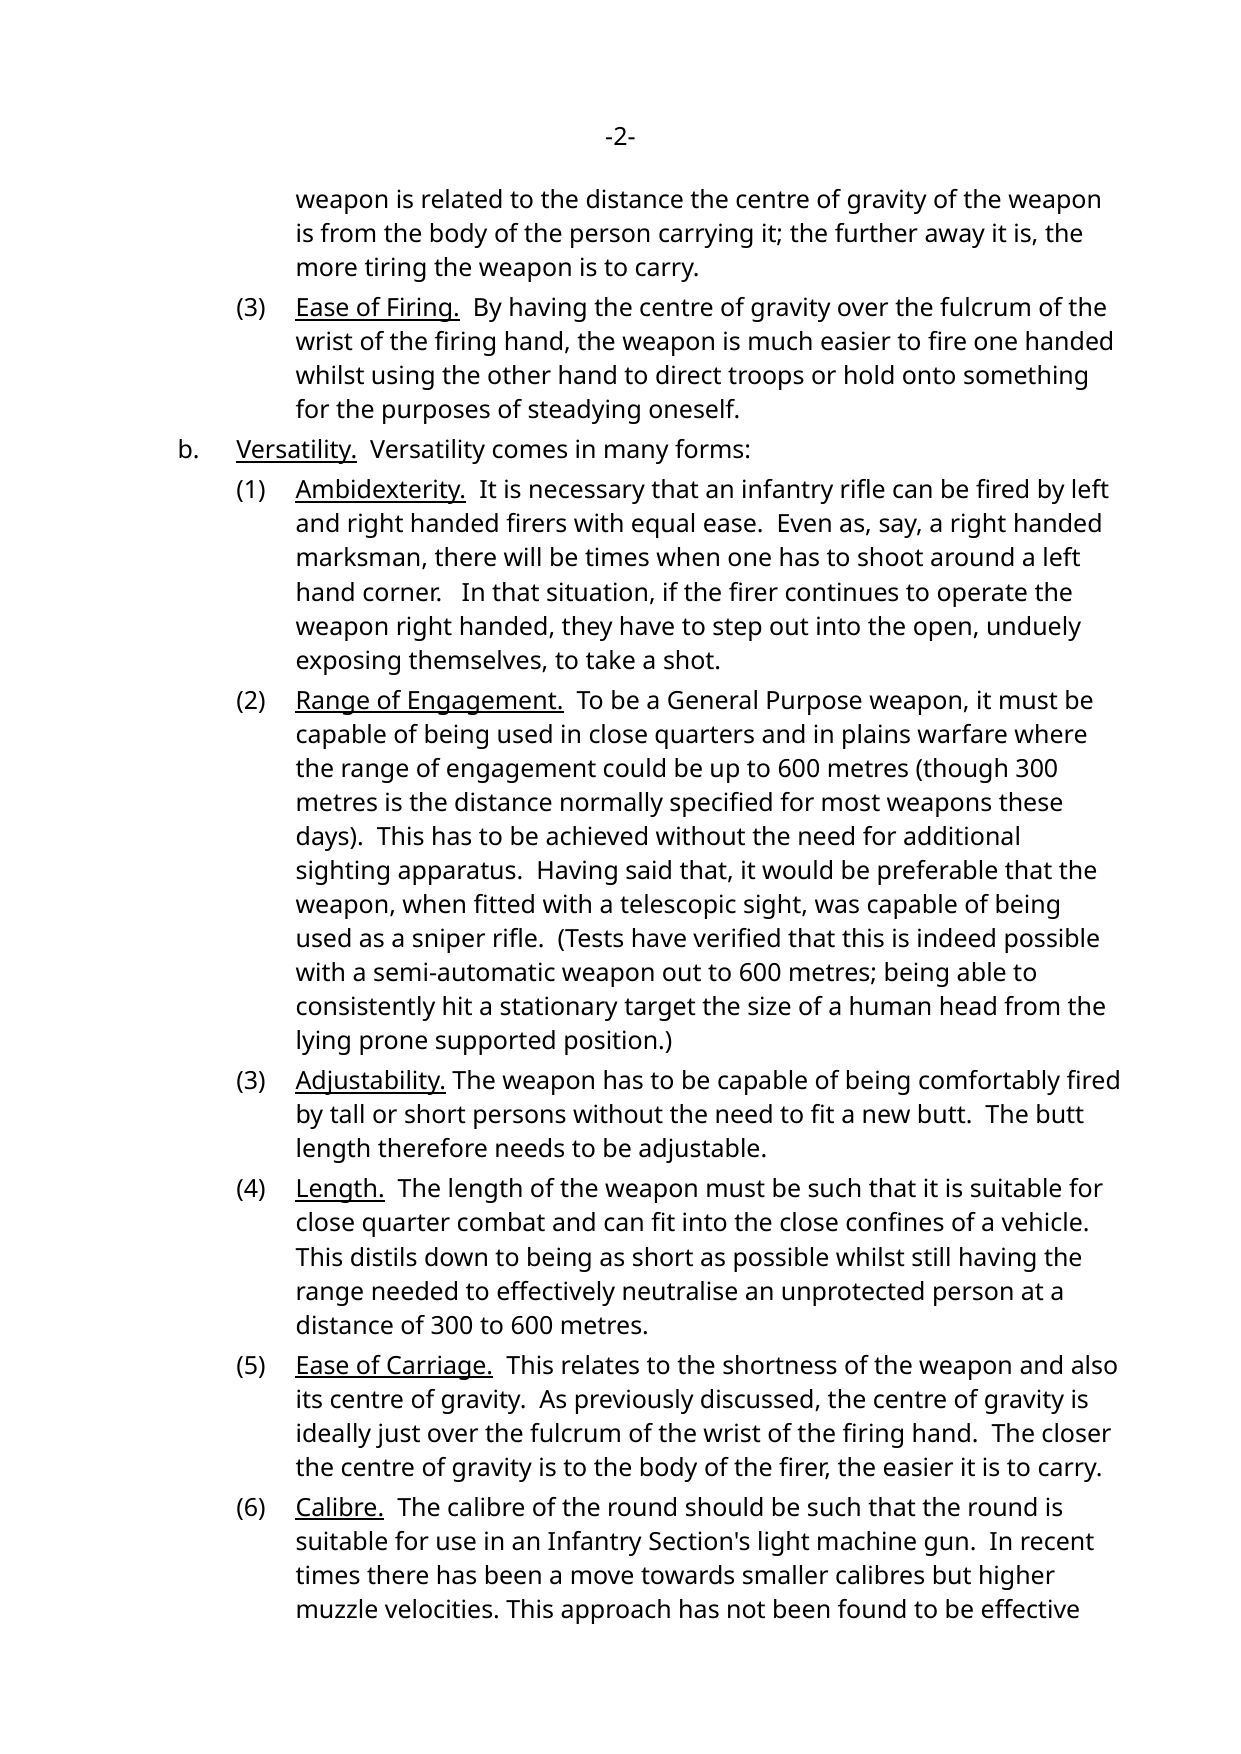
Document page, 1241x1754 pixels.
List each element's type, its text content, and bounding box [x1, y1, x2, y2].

list Range of Engagement. To be a General Purpose weapon, it must be capable of being used in close quarters and in plains warfare where the range of engagement could be up to 600 metres (though 300 metres is the distance normally specified for most weapons these days). This has to be achieved without the need for additional sighting apparatus. Having said that, it would be preferable that the weapon, when fitted with a telescopic sight, was capable of being used as a sniper rifle. (Tests have verified that this is indeed possible with a semi-automatic weapon out to 600 metres; being able to consistently hit a stationary target the size of a human head from the lying prone supported position.) [236, 682, 1122, 1057]
list Adjustability. The weapon has to be capable of being comfortably fired by tall or short persons without the need to fit a new butt. The butt length therefore needs to be adjustable. [236, 1063, 1122, 1165]
list Ease of Firing. By having the centre of gravity over the fulcrum of the wrist of the firing hand, the weapon is much easier to fire one handed whilst using the other hand to direct troops or hold onto something for the purposes of steadying oneself. [236, 290, 1122, 426]
list Ease of Carriage. This relates to the shortness of the weapon and also its centre of gravity. As previously discussed, the centre of gravity is ideally just over the fulcrum of the wrist of the firing hand. The closer the centre of gravity is to the body of the firer, the easier it is to carry. [236, 1347, 1122, 1483]
list weapon is related to the distance the centre of gravity of the weapon is from the body of the person carrying it; the further away it is, the more tiring the weapon is to carry. [236, 182, 1122, 284]
list Ambidexterity. It is necessary that an infantry rifle can be fired by left and right handed firers with equal ease. Even as, say, a right handed marksman, there will be times when one has to shoot around a left hand corner. In that situation, if the firer continues to operate the weapon right handed, they have to step out into the open, unduely exposing themselves, to take a shot. [236, 472, 1122, 676]
list Calibre. The calibre of the round should be such that the round is suitable for use in an Infantry Section's light machine gun. In recent times there has been a move towards smaller calibres but higher muzzle velocities. This approach has not been found to be effective [236, 1489, 1122, 1626]
list Versatility. Versatility comes in many forms: [177, 432, 1122, 466]
list Length. The length of the weapon must be such that it is suitable for close quarter combat and can fit into the close confines of a vehicle. This distils down to being as short as possible whilst still having the range needed to effectively neutralise an unprotected person at a distance of 300 to 600 metres. [236, 1171, 1122, 1341]
